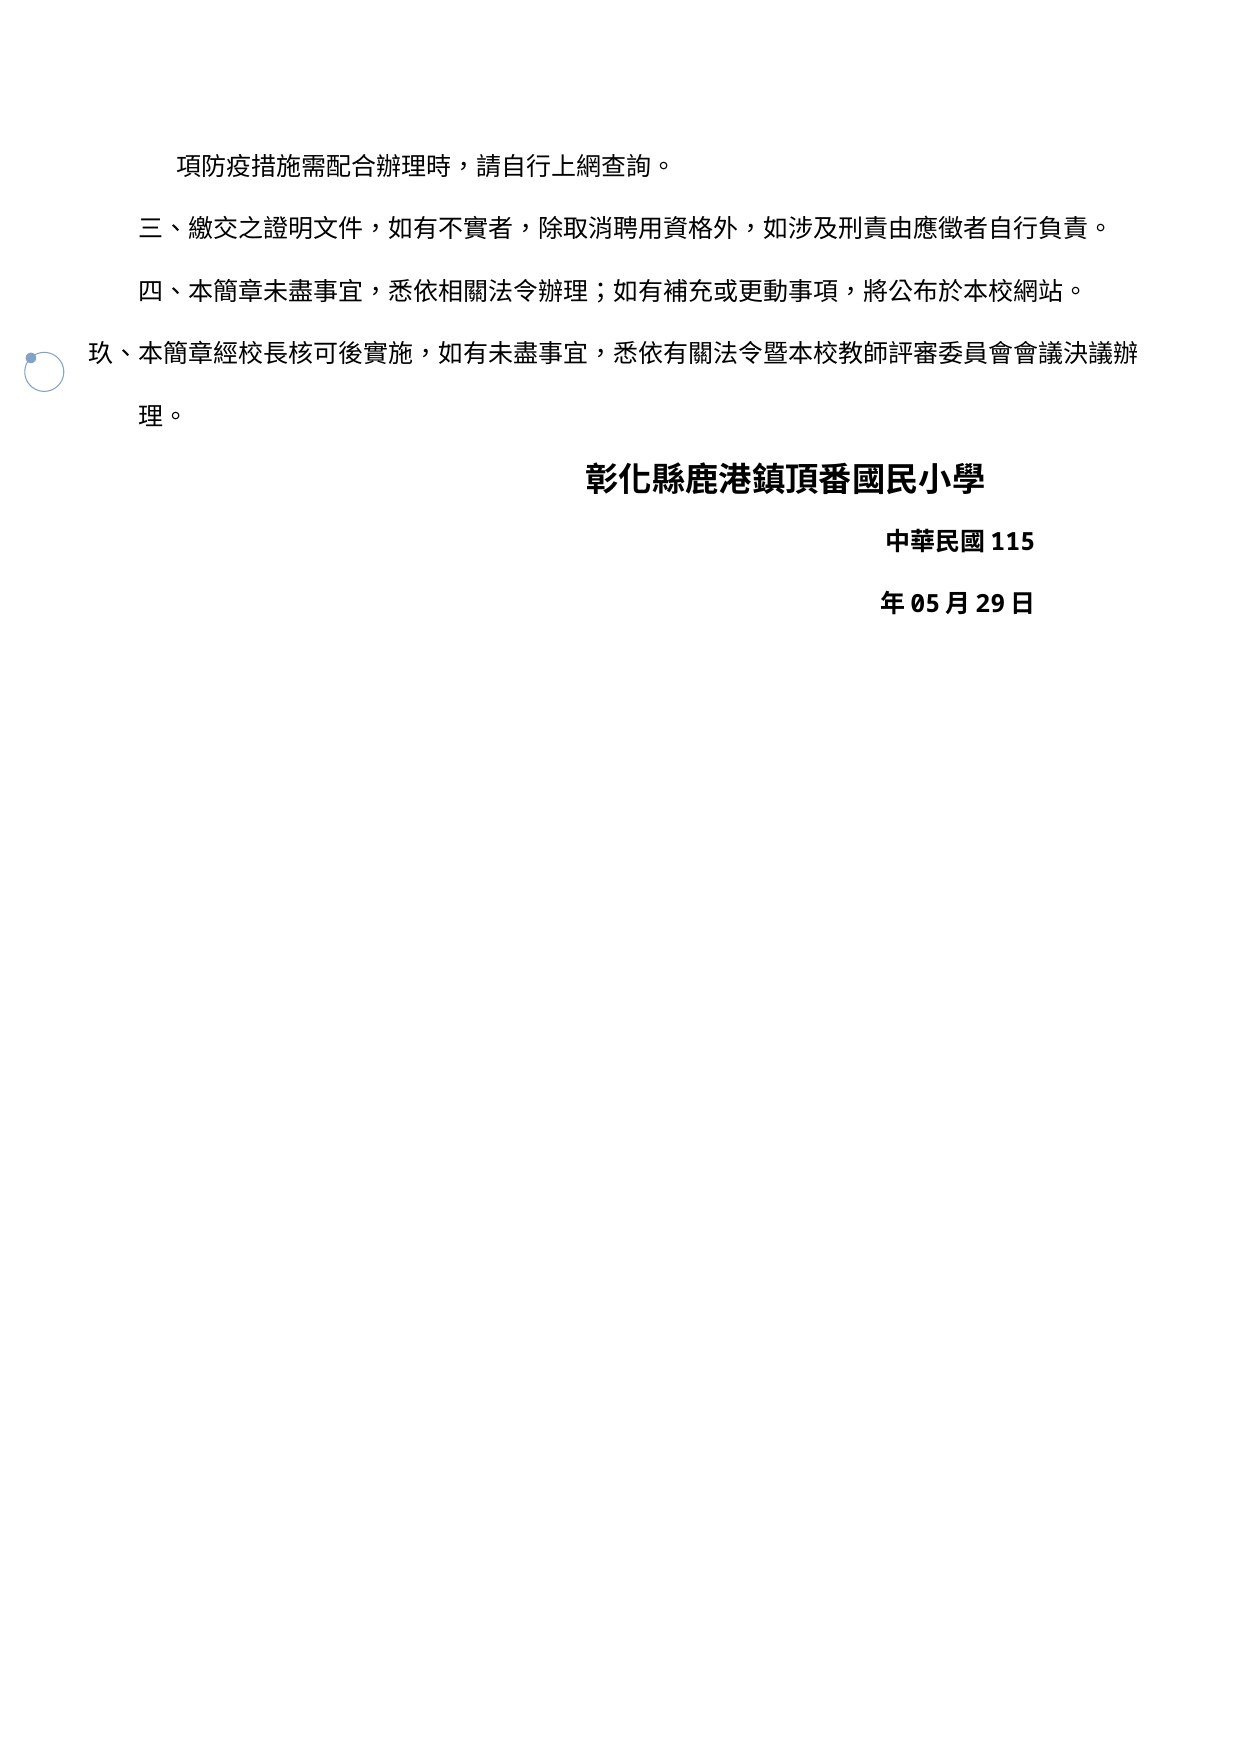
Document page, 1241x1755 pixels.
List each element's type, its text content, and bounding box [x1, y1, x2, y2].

text 中華民國115年05月29日 [89, 498, 1035, 623]
text 彰化縣鹿港鎮頂番國民小學 [89, 435, 1035, 498]
text 玖、本簡章經校長核可後實施，如有未盡事宜，悉依有關法令暨本校教師評審委員會會議決議辦理。 [89, 310, 1152, 435]
text 三、繳交之證明文件，如有不實者，除取消聘用資格外，如涉及刑責由應徵者自行負責。 [139, 185, 1152, 248]
text 項防疫措施需配合辦理時，請自行上網查詢。 [139, 123, 1152, 185]
text 四、本簡章未盡事宜，悉依相關法令辦理；如有補充或更動事項，將公布於本校網站。 [139, 248, 1152, 310]
